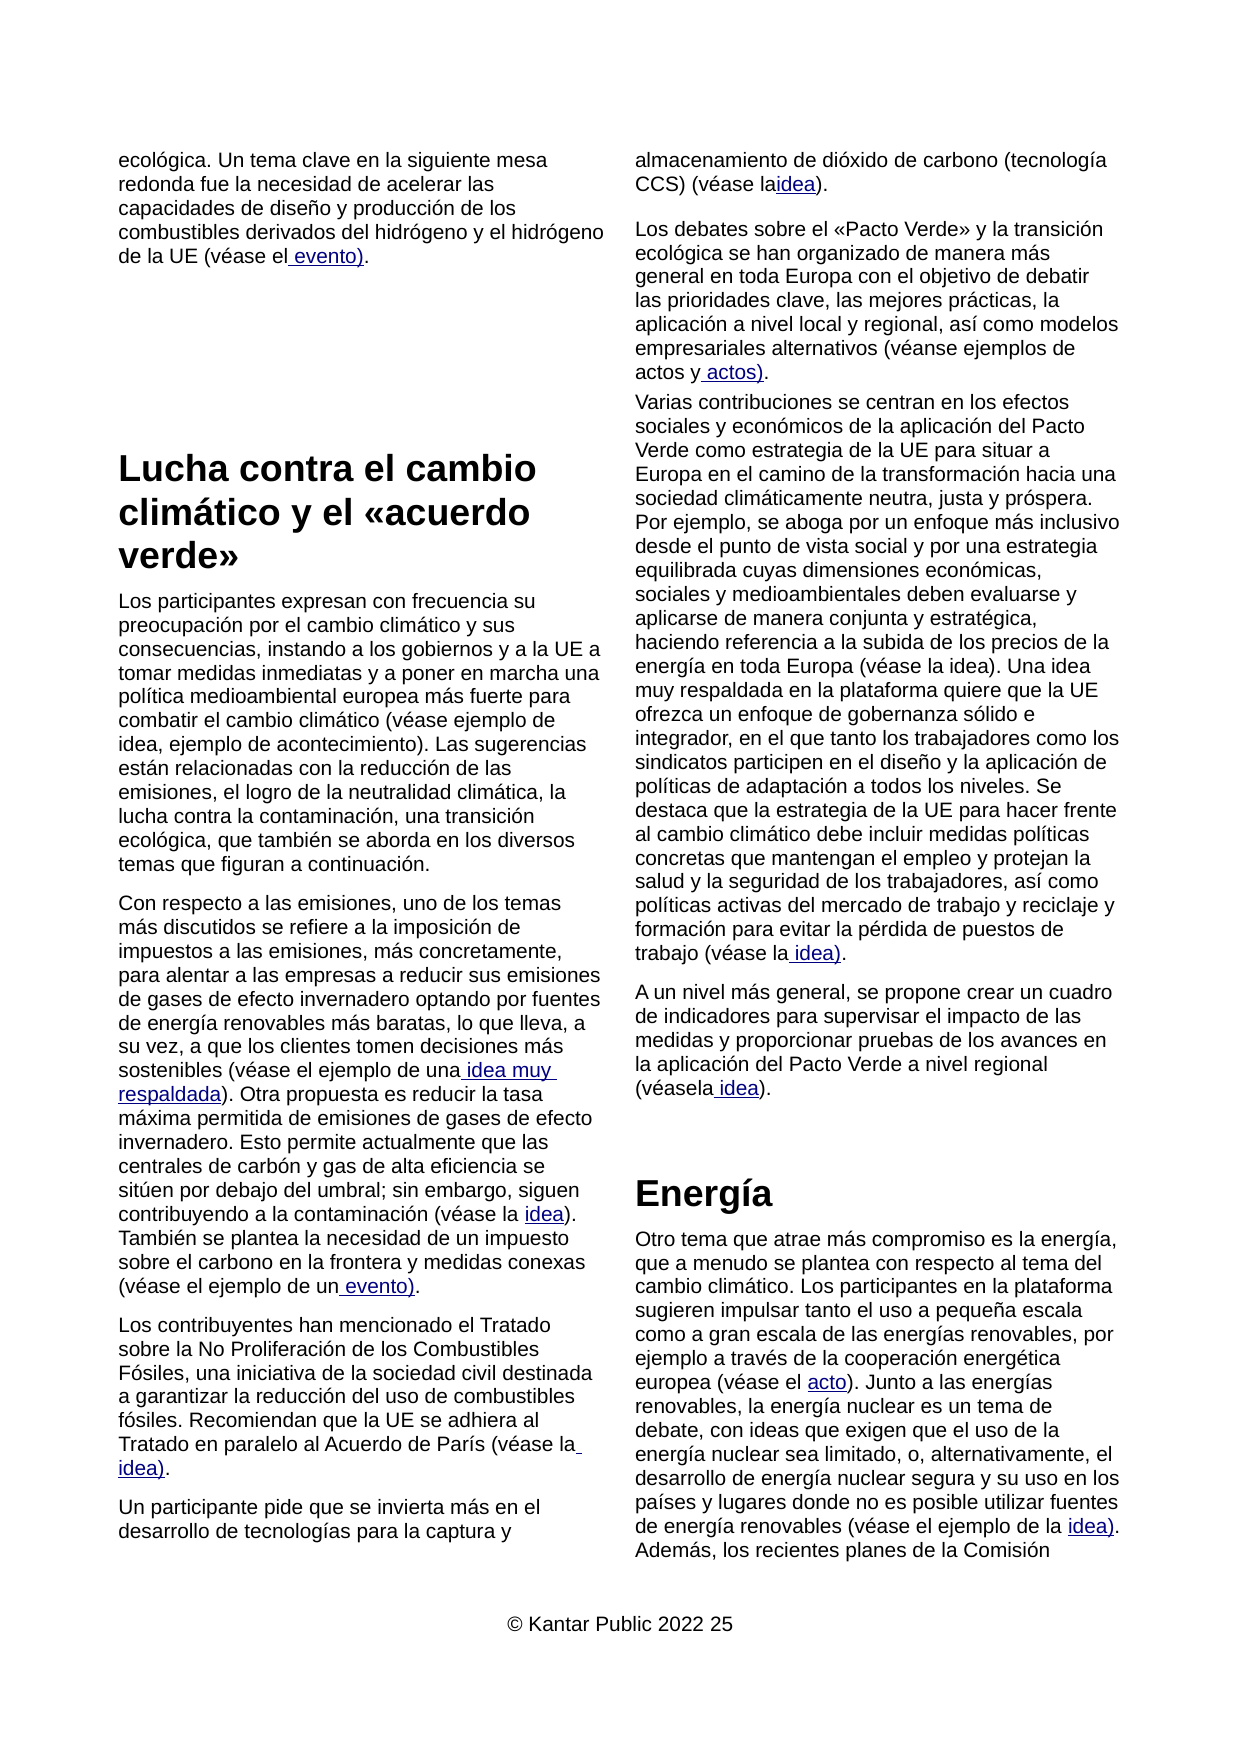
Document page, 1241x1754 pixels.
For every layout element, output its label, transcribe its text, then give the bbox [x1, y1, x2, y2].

text Varias contribuciones se centran en los efectos sociales y económicos de la aplicación del Pacto Verde como estrategia de la UE para situar a Europa en el camino de la transformación hacia una sociedad climáticamente neutra, justa y próspera. Por ejemplo, se aboga por un enfoque más inclusivo desde el punto de vista social y por una estrategia equilibrada cuyas dimensiones económicas, sociales y medioambientales deben evaluarse y aplicarse de manera conjunta y estratégica, haciendo referencia a la subida de los precios de la energía en toda Europa (véase la idea). Una idea muy respaldada en la plataforma quiere que la UE ofrezca un enfoque de gobernanza sólido e integrador, en el que tanto los trabajadores como los sindicatos participen en el diseño y la aplicación de políticas de adaptación a todos los niveles. Se destaca que la estrategia de la UE para hacer frente al cambio climático debe incluir medidas políticas concretas que mantengan el empleo y protejan la salud y la seguridad de los trabajadores, así como políticas activas del mercado de trabajo y reciclaje y formación para evitar la pérdida de puestos de trabajo (véase la idea). [635, 390, 1122, 965]
text ecológica. Un tema clave en la siguiente mesa redonda fue la necesidad de acelerar las capacidades de diseño y producción de los combustibles derivados del hidrógeno y el hidrógeno de la UE (véase el evento). [118, 148, 605, 268]
subtitle Energía [635, 1171, 1122, 1214]
subtitle Lucha contra el cambio climático y el «acuerdo verde» [118, 447, 605, 576]
text Los debates sobre el «Pacto Verde» y la transición ecológica se han organizado de manera más general en toda Europa con el objetivo de debatir las prioridades clave, las mejores prácticas, la aplicación a nivel local y regional, así como modelos empresariales alternativos (véanse ejemplos de actos y actos). [635, 216, 1122, 384]
text Con respecto a las emisiones, uno de los temas más discutidos se refiere a la imposición de impuestos a las emisiones, más concretamente, para alentar a las empresas a reducir sus emisiones de gases de efecto invernadero optando por fuentes de energía renovables más baratas, lo que lleva, a su vez, a que los clientes tomen decisiones más sostenibles (véase el ejemplo de una idea muy respaldada). Otra propuesta es reducir la tasa máxima permitida de emisiones de gases de efecto invernadero. Esto permite actualmente que las centrales de carbón y gas de alta eficiencia se sitúen por debajo del umbral; sin embargo, siguen contribuyendo a la contaminación (véase la idea). También se plantea la necesidad de un impuesto sobre el carbono en la frontera y medidas conexas (véase el ejemplo de un evento). [118, 891, 605, 1298]
text Los contribuyentes han mencionado el Tratado sobre la No Proliferación de los Combustibles Fósiles, una iniciativa de la sociedad civil destinada a garantizar la reducción del uso de combustibles fósiles. Recomiendan que la UE se adhiera al Tratado en paralelo al Acuerdo de París (véase la idea). [118, 1312, 605, 1480]
text A un nivel más general, se propone crear un cuadro de indicadores para supervisar el impacto de las medidas y proporcionar pruebas de los avances en la aplicación del Pacto Verde a nivel regional (véasela idea). [635, 980, 1122, 1099]
text Otro tema que atrae más compromiso es la energía, que a menudo se plantea con respecto al tema del cambio climático. Los participantes en la plataforma sugieren impulsar tanto el uso a pequeña escala como a gran escala de las energías renovables, por ejemplo a través de la cooperación energética europea (véase el acto). Junto a las energías renovables, la energía nuclear es un tema de debate, con ideas que exigen que el uso de la energía nuclear sea limitado, o, alternativamente, el desarrollo de energía nuclear segura y su uso en los países y lugares donde no es posible utilizar fuentes de energía renovables (véase el ejemplo de la idea). Además, los recientes planes de la Comisión [635, 1226, 1122, 1562]
text almacenamiento de dióxido de carbono (tecnología CCS) (véase laidea). [635, 148, 1122, 196]
text Los participantes expresan con frecuencia su preocupación por el cambio climático y sus consecuencias, instando a los gobiernos y a la UE a tomar medidas inmediatas y a poner en marcha una política medioambiental europea más fuerte para combatir el cambio climático (véase ejemplo de idea, ejemplo de acontecimiento). Las sugerencias están relacionadas con la reducción de las emisiones, el logro de la neutralidad climática, la lucha contra la contaminación, una transición ecológica, que también se aborda en los diversos temas que figuran a continuación. [118, 588, 605, 876]
text Un participante pide que se invierta más en el desarrollo de tecnologías para la captura y [118, 1495, 605, 1543]
